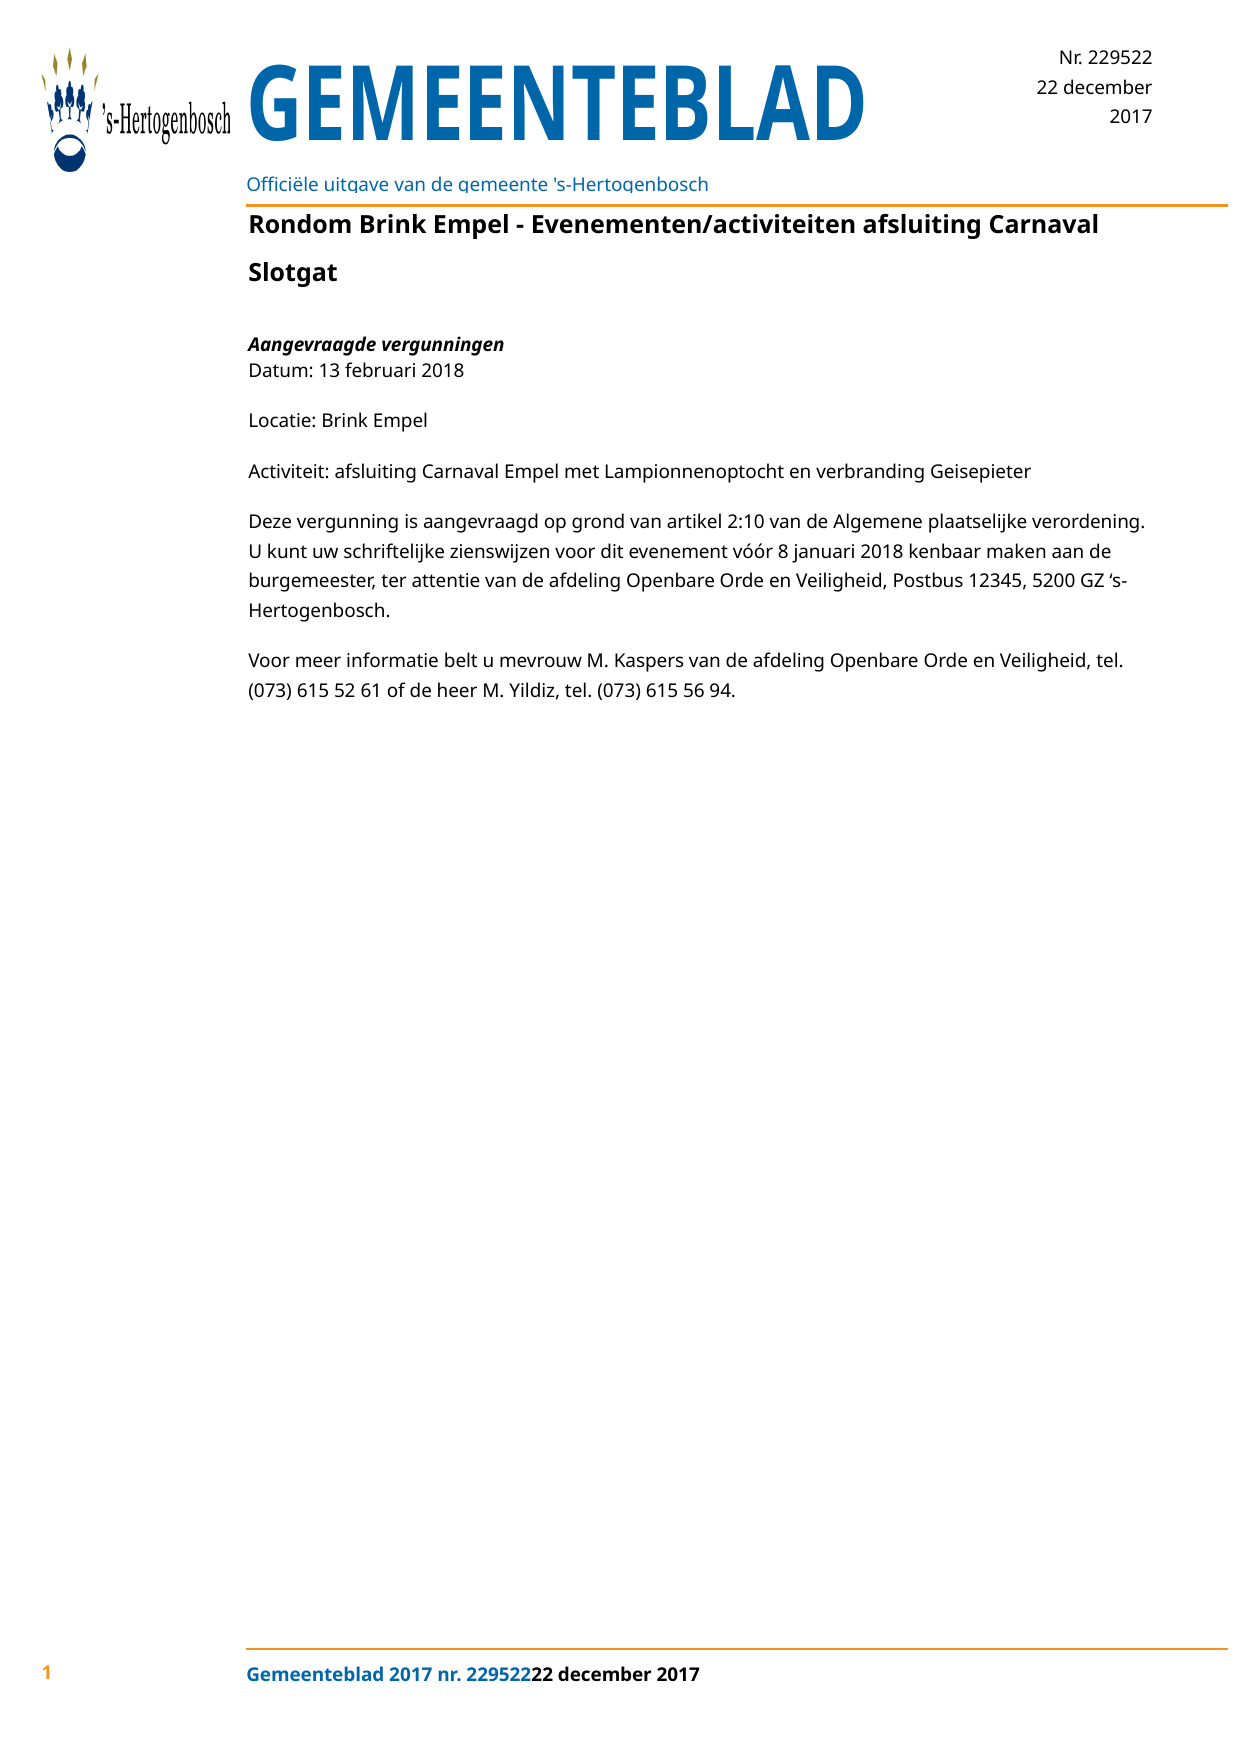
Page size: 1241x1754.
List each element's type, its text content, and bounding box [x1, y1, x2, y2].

text Aangevraagde vergunningen [248, 331, 1152, 357]
text Deze vergunning is aangevraagd op grond van artikel 2:10 van de Algemene plaatselijke verordening. U kunt uw schriftelijke zienswijzen voor dit evenement vóór 8 januari 2018 kenbaar maken aan de burgemeester, ter attentie van de afdeling Openbare Orde en Veiligheid, Postbus 12345, 5200 GZ ‘s-Hertogenbosch. [248, 508, 1152, 623]
text Voor meer informatie belt u mevrouw M. Kaspers van de afdeling Openbare Orde en Veiligheid, tel. (073) 615 52 61 of de heer M. Yildiz, tel. (073) 615 56 94. [248, 648, 1152, 703]
text Rondom Brink Empel - Evenementen/activiteiten afsluiting Carnaval Slotgat [248, 207, 1152, 288]
text Datum: 13 februari 2018 [248, 357, 1152, 383]
text Locatie: Brink Empel [248, 408, 1152, 433]
picture [41, 47, 231, 172]
text Activiteit: afsluiting Carnaval Empel met Lampionnenoptocht en verbranding Geisepieter [248, 458, 1152, 484]
